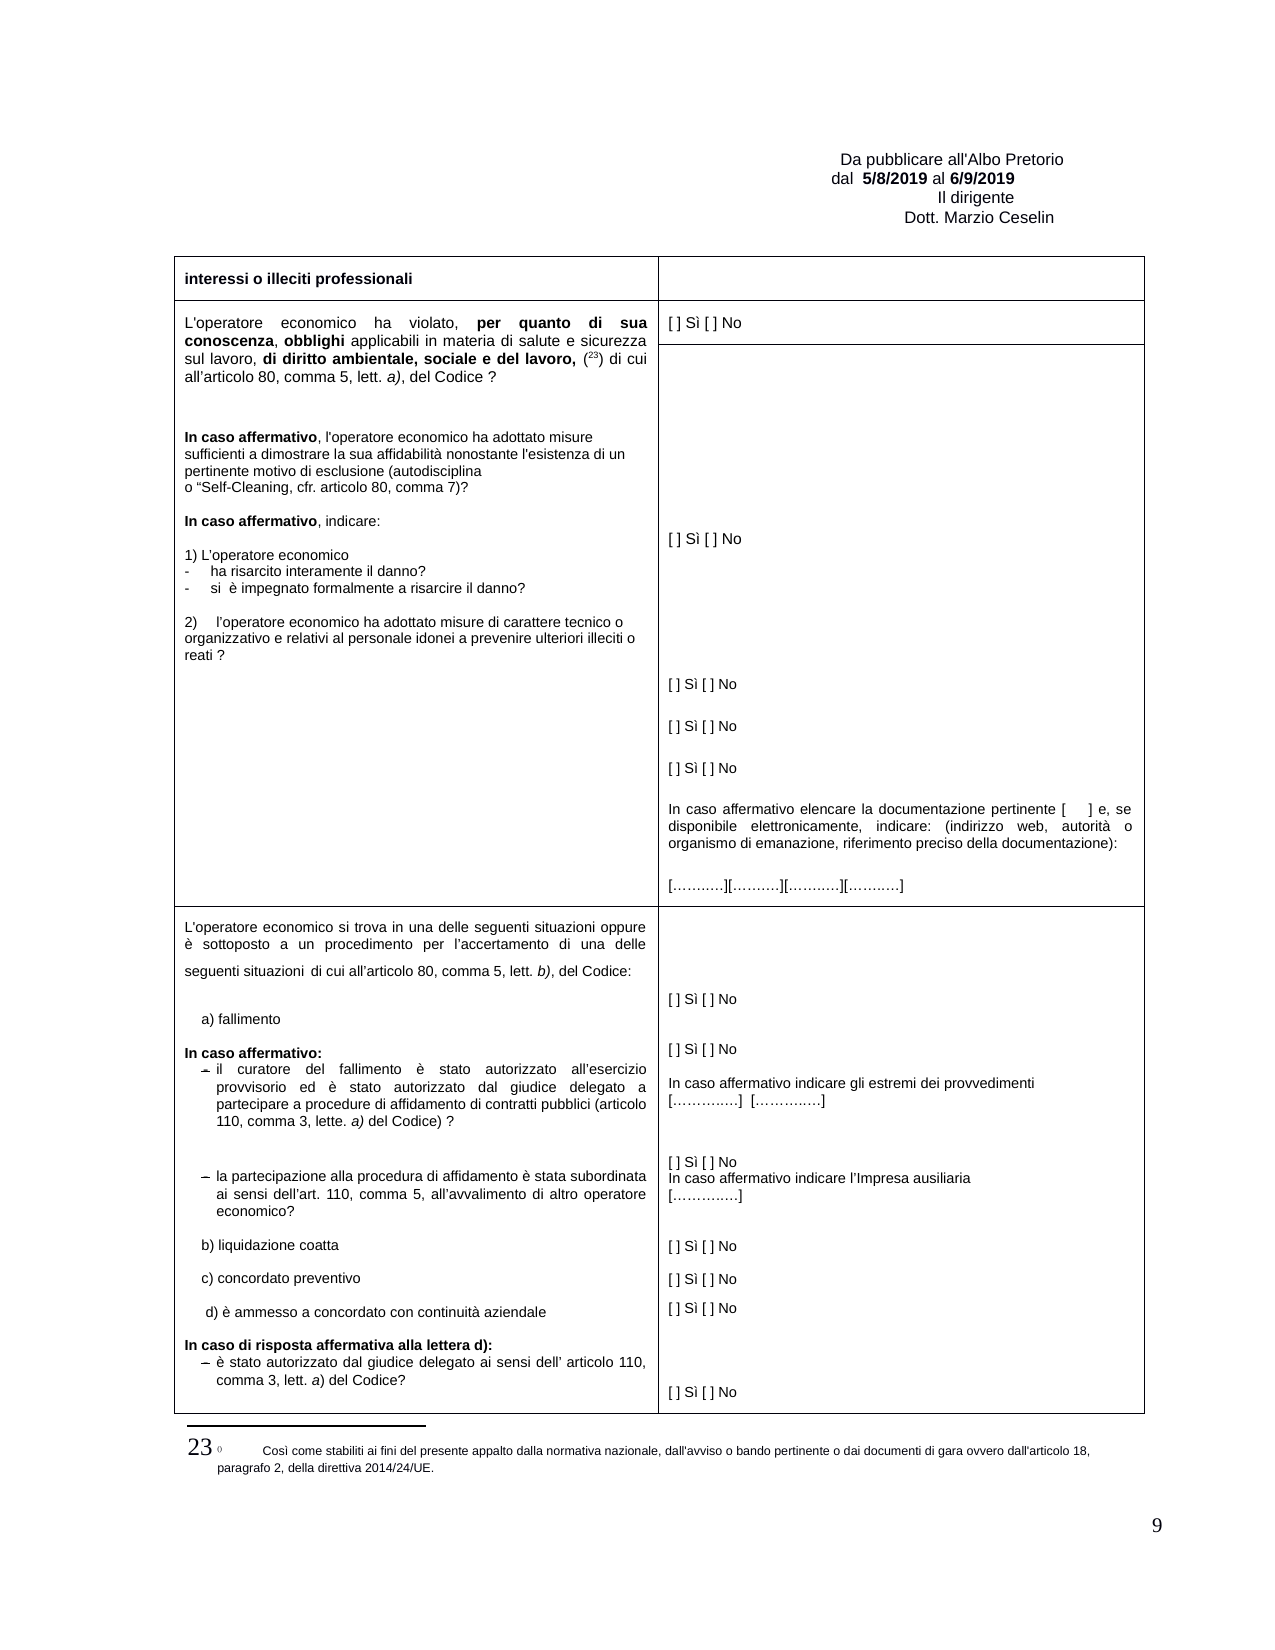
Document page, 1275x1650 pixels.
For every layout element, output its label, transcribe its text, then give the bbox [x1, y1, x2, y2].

table_cell [ ] Sì [ ] No [ ] Sì [ ] No [ ] Sì [ ] No [ ] Sì [ ] No In caso affermativo elencare la documentazione pertinente [ ] e, se disponibile elettronicamente, indicare: (indirizzo web, autorità o organismo di emanazione, riferimento preciso della documentazione): [……..…][…….…][……..…][……..…] [659, 345, 1144, 906]
table_header interessi o illeciti professionali [175, 257, 658, 300]
table_header [659, 257, 1144, 300]
table_cell [ ] Sì [ ] No [ ] Sì [ ] No In caso affermativo indicare gli estremi dei provvedimenti [………..…] [………..…] [ ] Sì [ ] No In caso affermativo indicare l’Impresa ausiliaria [………..…] [ ] Sì [ ] No [ ] Sì [ ] No [ ] Sì [ ] No [ ] Sì [ ] No [659, 907, 1144, 1413]
table_cell L'operatore economico ha violato, per quanto di sua conoscenza, obblighi applicabili in materia di salute e sicurezza sul lavoro, di diritto ambientale, sociale e del lavoro, () di cui all’articolo 80, comma 5, lett. a), del Codice ? In caso affermativo, l'operatore economico ha adottato misure sufficienti a dimostrare la sua affidabilità nonostante l'esistenza di un pertinente motivo di esclusione (autodisciplina o “Self-Cleaning, cfr. articolo 80, comma 7)? In caso affermativo, indicare: 1) L’operatore economico - ha risarcito interamente il danno? - si è impegnato formalmente a risarcire il danno? 2) l’operatore economico ha adottato misure di carattere tecnico o organizzativo e relativi al personale idonei a prevenire ulteriori illeciti o reati ? [175, 301, 658, 906]
table_cell [ ] Sì [ ] No [659, 301, 1144, 344]
table_cell L'operatore economico si trova in una delle seguenti situazioni oppure è sottoposto a un procedimento per l’accertamento di una delle seguenti situazioni di cui all’articolo 80, comma 5, lett. b), del Codice: a) fallimento In caso affermativo: il curatore del fallimento è stato autorizzato all’esercizio provvisorio ed è stato autorizzato dal giudice delegato a partecipare a procedure di affidamento di contratti pubblici (articolo 110, comma 3, lette. a) del Codice) ? la partecipazione alla procedura di affidamento è stata subordinata ai sensi dell’art. 110, comma 5, all’avvalimento di altro operatore economico? b) liquidazione coatta c) concordato preventivo d) è ammesso a concordato con continuità aziendale In caso di risposta affermativa alla lettera d): è stato autorizzato dal giudice delegato ai sensi dell’ articolo 110, comma 3, lett. a) del Codice? [175, 907, 658, 1413]
